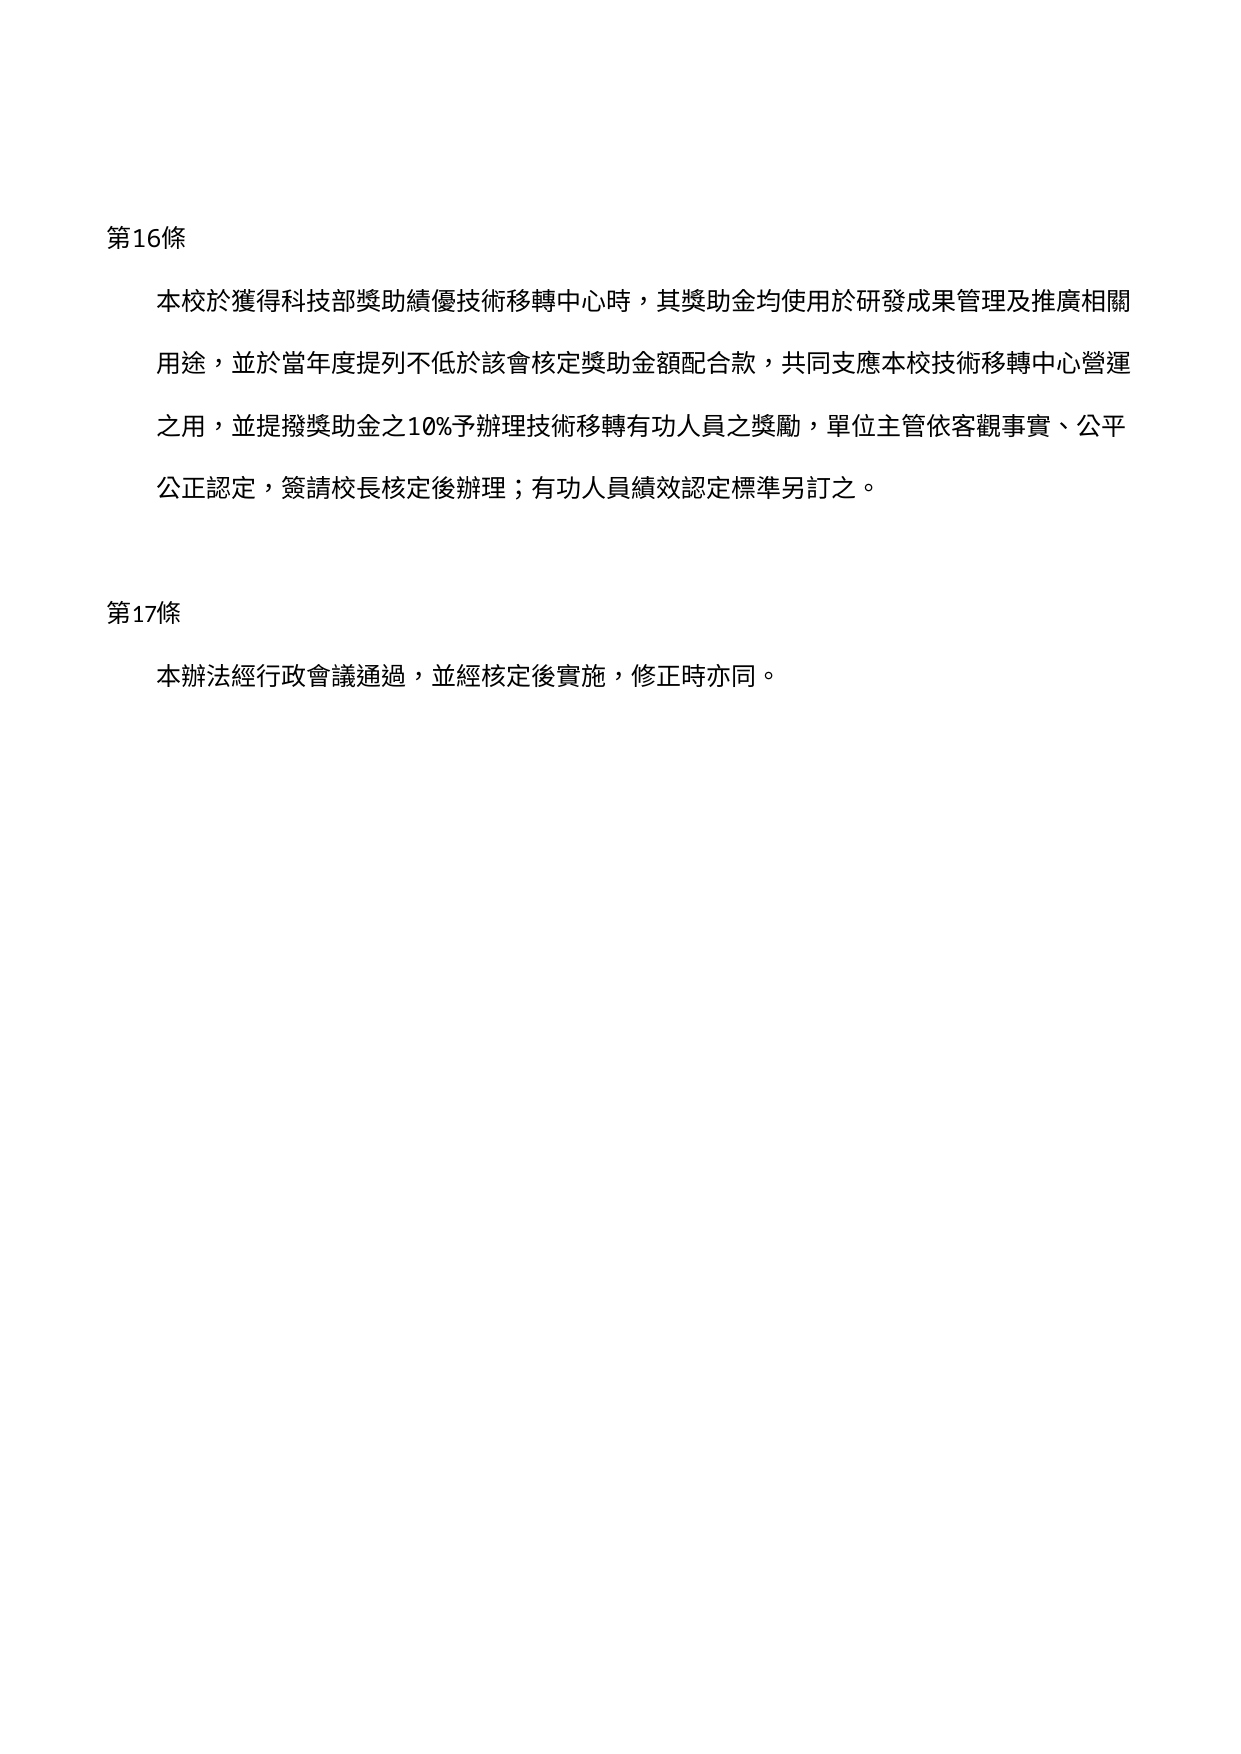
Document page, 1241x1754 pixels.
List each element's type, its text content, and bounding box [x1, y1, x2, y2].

text 本校於獲得科技部獎助績優技術移轉中心時，其獎助金均使用於研發成果管理及推廣相關 [106, 258, 1134, 320]
text 公正認定，簽請校長核定後辦理；有功人員績效認定標準另訂之。 [106, 445, 1134, 508]
text 用途，並於當年度提列不低於該會核定獎助金額配合款，共同支應本校技術移轉中心營運 [106, 320, 1134, 383]
text 之用，並提撥獎助金之10%予辦理技術移轉有功人員之獎勵，單位主管依客觀事實、公平 [106, 383, 1134, 445]
text 本辦法經行政會議通過，並經核定後實施，修正時亦同。 [106, 633, 1134, 695]
